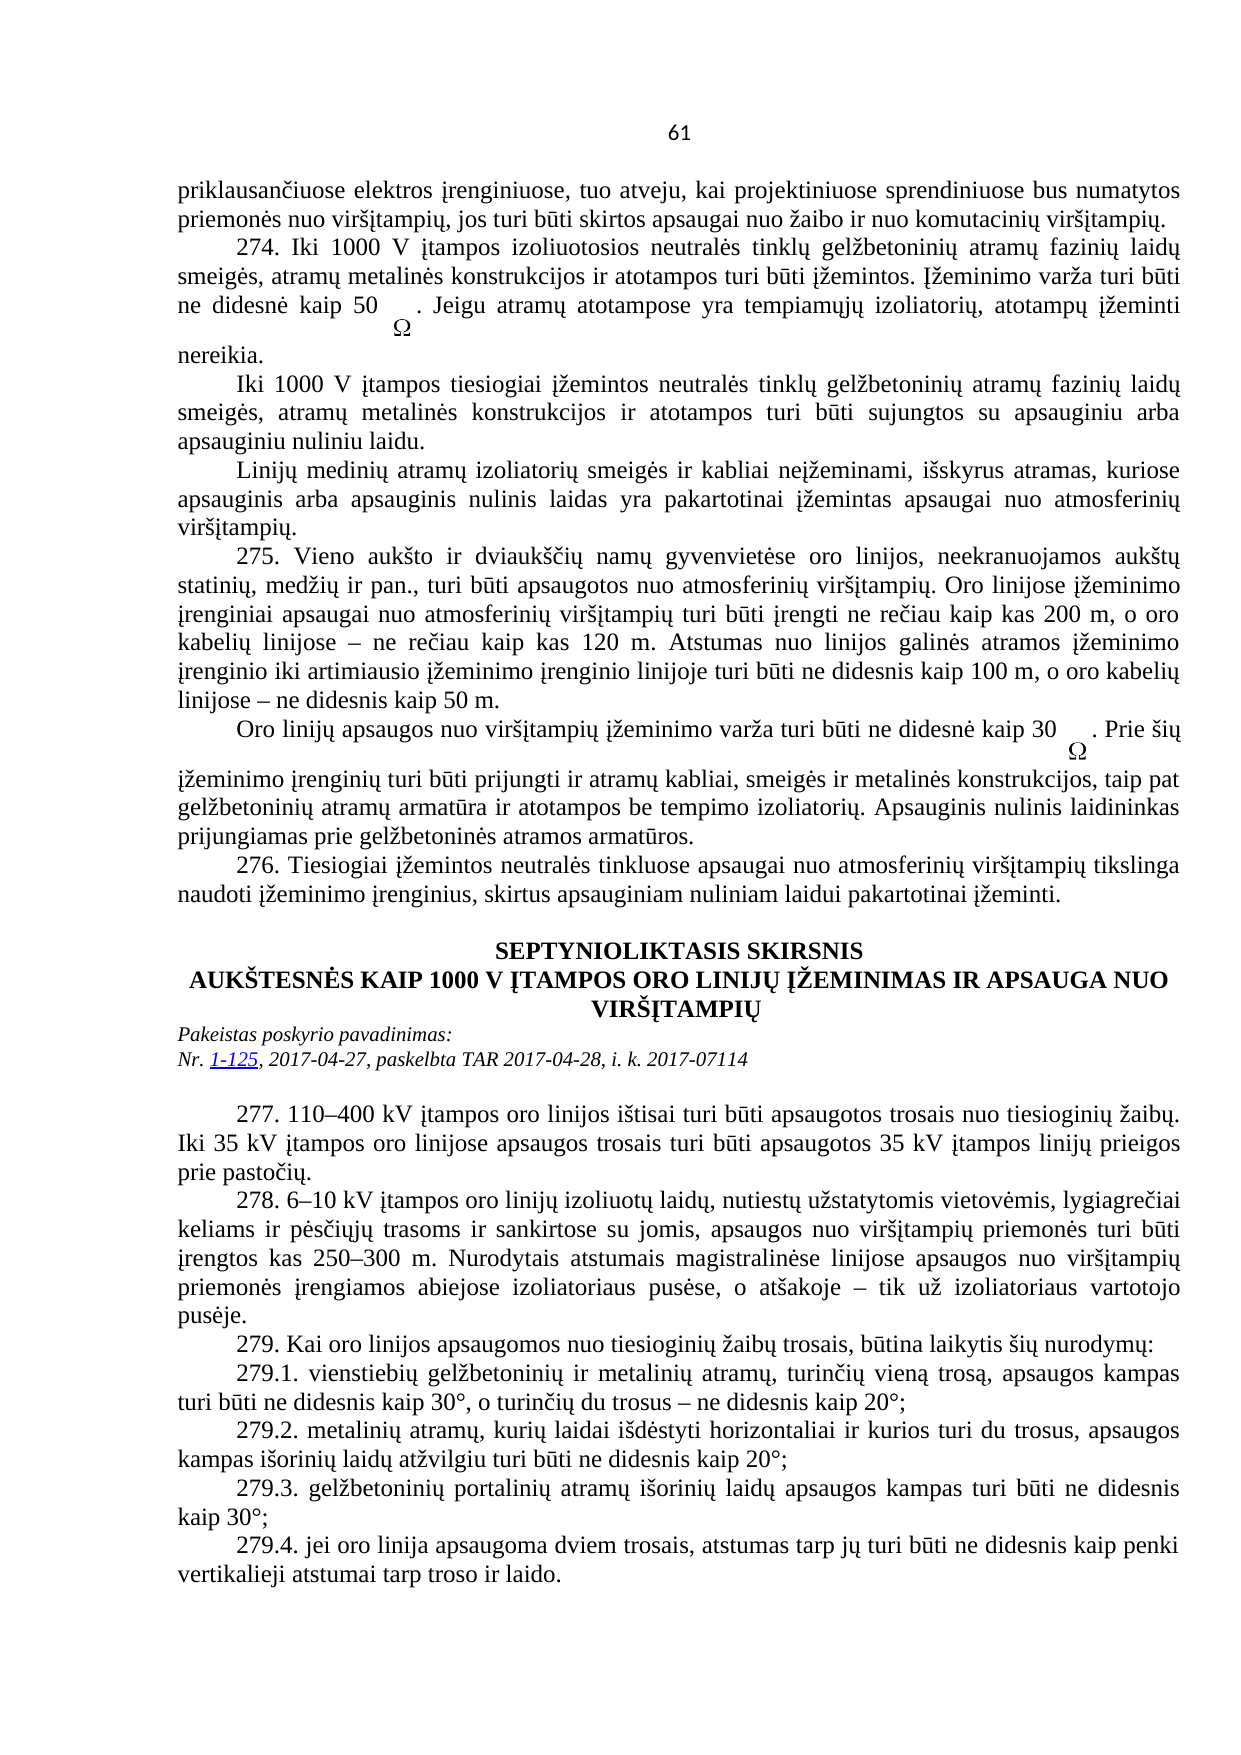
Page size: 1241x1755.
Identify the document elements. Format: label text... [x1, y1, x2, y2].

text 279.1. vienstiebių gelžbetoninių ir metalinių atramų, turinčių vieną trosą, apsaugos kampas turi būti ne didesnis kaip 30°, o turinčių du trosus – ne didesnis kaip 20°; [177, 1358, 1181, 1416]
text AUKŠTESNĖS KAIP 1000 V ĮTAMPOS ORO LINIJŲ ĮŽEMINIMAS IR APSAUGA NUO VIRŠĮTAMPIŲ [177, 965, 1181, 1022]
text Linijų medinių atramų izoliatorių smeigės ir kabliai neįžeminami, išskyrus atramas, kuriose apsauginis arba apsauginis nulinis laidas yra pakartotinai įžemintas apsaugai nuo atmosferinių viršįtampių. [177, 455, 1181, 541]
text 276. Tiesiogiai įžemintos neutralės tinkluose apsaugai nuo atmosferinių viršįtampių tikslinga naudoti įžeminimo įrenginius, skirtus apsauginiam nuliniam laidui pakartotinai įžeminti. [177, 850, 1181, 907]
text 275. Vieno aukšto ir dviaukščių namų gyvenvietėse oro linijos, neekranuojamos aukštų statinių, medžių ir pan., turi būti apsaugotos nuo atmosferinių viršįtampių. Oro linijose įžeminimo įrenginiai apsaugai nuo atmosferinių viršįtampių turi būti įrengti ne rečiau kaip kas 200 m, o oro kabelių linijose – ne rečiau kaip kas 120 m. Atstumas nuo linijos galinės atramos įžeminimo įrenginio iki artimiausio įžeminimo įrenginio linijoje turi būti ne didesnis kaip 100 m, o oro kabelių linijose – ne didesnis kaip 50 m. [177, 541, 1181, 714]
text 278. 6–10 kV įtampos oro linijų izoliuotų laidų, nutiestų užstatytomis vietovėmis, lygiagrečiai keliams ir pėsčiųjų trasoms ir sankirtose su jomis, apsaugos nuo viršįtampių priemonės turi būti įrengtos kas 250–300 m. Nurodytais atstumais magistralinėse linijose apsaugos nuo viršįtampių priemonės įrengiamos abiejose izoliatoriaus pusėse, o atšakoje – tik už izoliatoriaus vartotojo pusėje. [177, 1186, 1181, 1329]
text 277. 110–400 kV įtampos oro linijos ištisai turi būti apsaugotos trosais nuo tiesioginių žaibų. Iki 35 kV įtampos oro linijose apsaugos trosais turi būti apsaugotos 35 kV įtampos linijų prieigos prie pastočių. [177, 1099, 1181, 1186]
text Nr. 1-125, 2017-04-27, paskelbta TAR 2017-04-28, i. k. 2017-07114 [177, 1046, 1181, 1071]
text 279. Kai oro linijos apsaugomos nuo tiesioginių žaibų trosais, būtina laikytis šių nurodymų: [177, 1329, 1181, 1358]
text 279.2. metalinių atramų, kurių laidai išdėstyti horizontaliai ir kurios turi du trosus, apsaugos kampas išorinių laidų atžvilgiu turi būti ne didesnis kaip 20°; [177, 1416, 1181, 1473]
text 274. Iki 1000 V įtampos izoliuotosios neutralės tinklų gelžbetoninių atramų fazinių laidų smeigės, atramų metalinės konstrukcijos ir atotampos turi būti įžemintos. Įžeminimo varža turi būti ne didesnė kaip 50 . Jeigu atramų atotampose yra tempiamųjų izoliatorių, atotampų įžeminti nereikia. [177, 232, 1181, 369]
text 279.3. gelžbetoninių portalinių atramų išorinių laidų apsaugos kampas turi būti ne didesnis kaip 30°; [177, 1473, 1181, 1531]
text SEPTYNIOLIKTASIS SKIRSNIS [177, 936, 1181, 965]
text Iki 1000 V įtampos tiesiogiai įžemintos neutralės tinklų gelžbetoninių atramų fazinių laidų smeigės, atramų metalinės konstrukcijos ir atotampos turi būti sujungtos su apsauginiu arba apsauginiu nuliniu laidu. [177, 369, 1181, 455]
text priklausančiuose elektros įrenginiuose, tuo atveju, kai projektiniuose sprendiniuose bus numatytos priemonės nuo viršįtampių, jos turi būti skirtos apsaugai nuo žaibo ir nuo komutacinių viršįtampių. [177, 175, 1181, 232]
text 279.4. jei oro linija apsaugoma dviem trosais, atstumas tarp jų turi būti ne didesnis kaip penki vertikalieji atstumai tarp troso ir laido. [177, 1531, 1181, 1588]
text Pakeistas poskyrio pavadinimas: [177, 1022, 1181, 1046]
text Oro linijų apsaugos nuo viršįtampių įžeminimo varža turi būti ne didesnė kaip 30 . Prie šių įžeminimo įrenginių turi būti prijungti ir atramų kabliai, smeigės ir metalinės konstrukcijos, taip pat gelžbetoninių atramų armatūra ir atotampos be tempimo izoliatorių. Apsauginis nulinis laidininkas prijungiamas prie gelžbetoninės atramos armatūros. [177, 714, 1181, 850]
